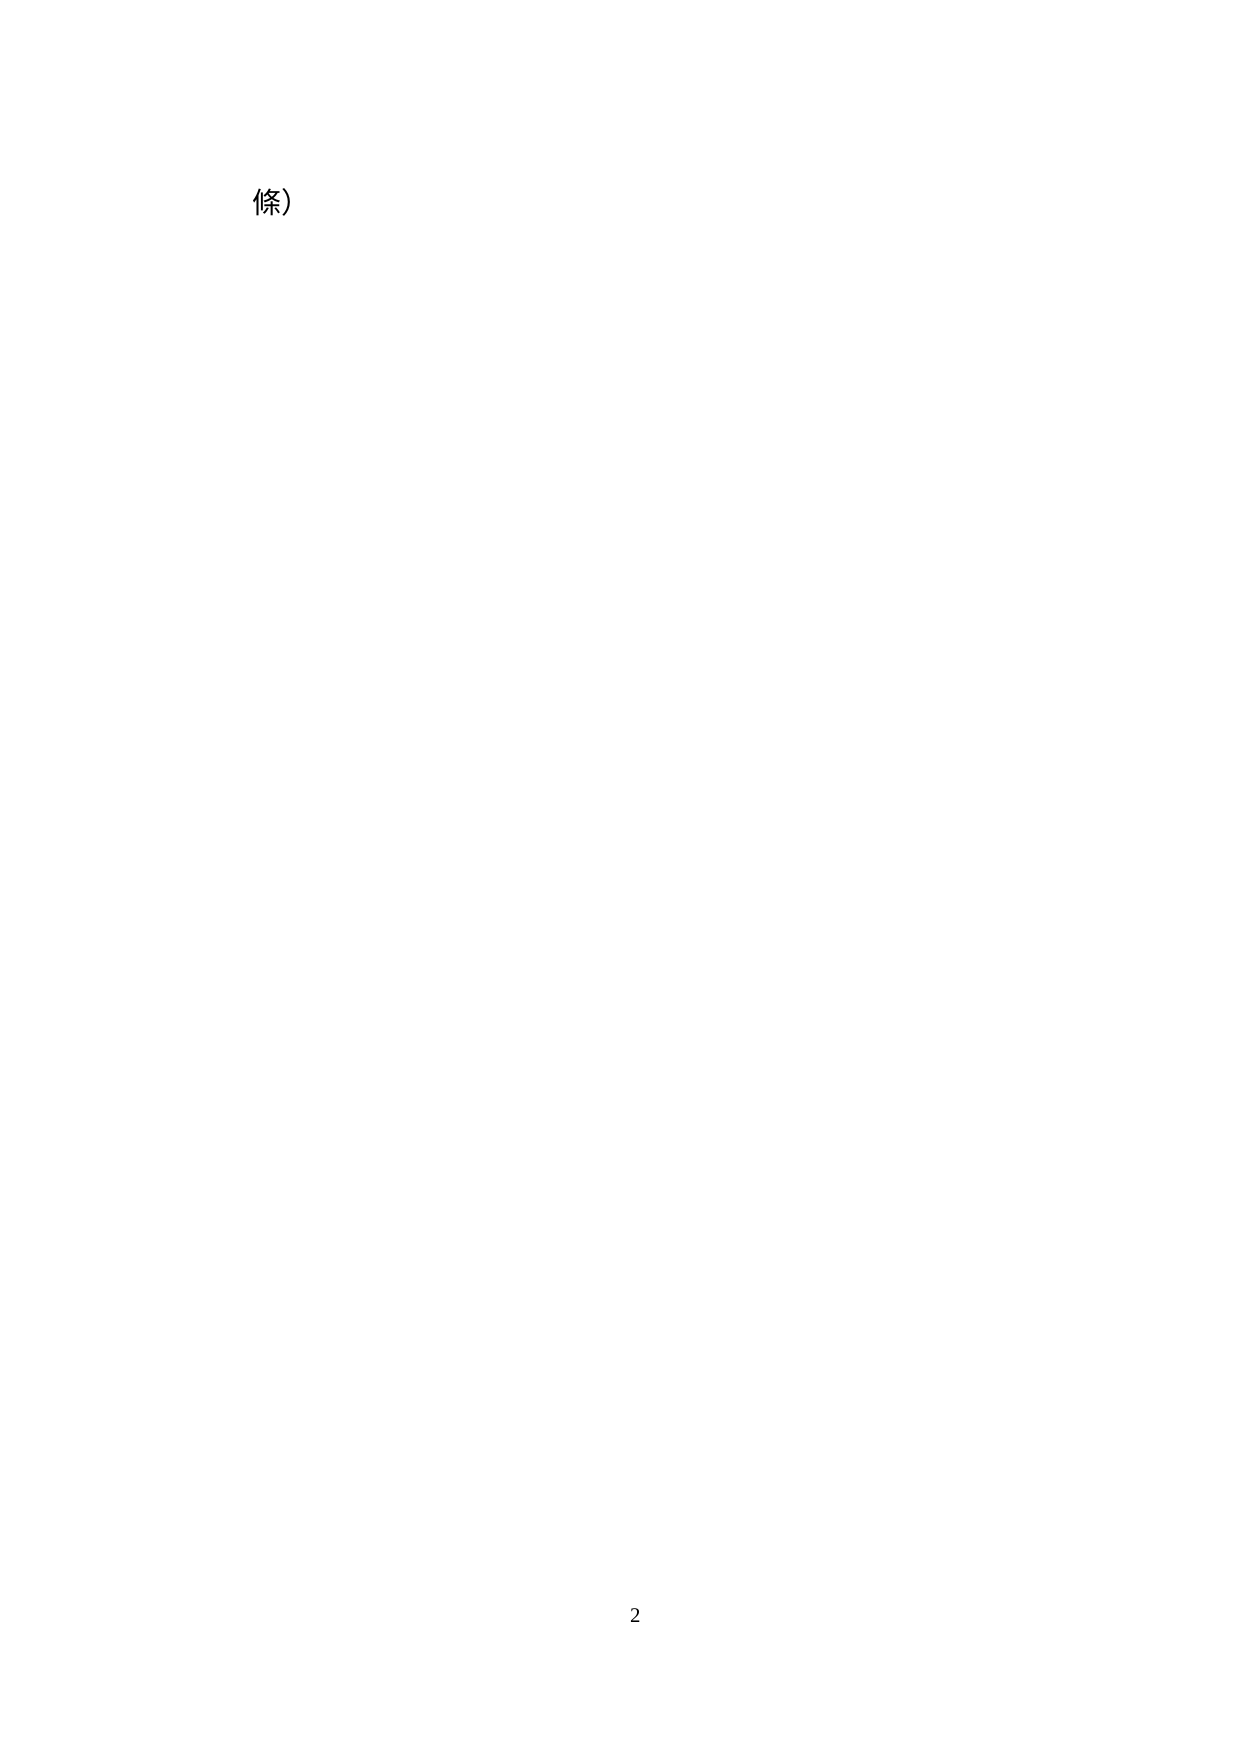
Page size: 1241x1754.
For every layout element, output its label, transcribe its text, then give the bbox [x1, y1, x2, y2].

list 檢察署名銜去法院化，以及定明審查會審核檢舉獎金案件時，應依最新判決結果為審查依據，以符實際作業。（修正條文第八條） [177, 163, 1092, 238]
